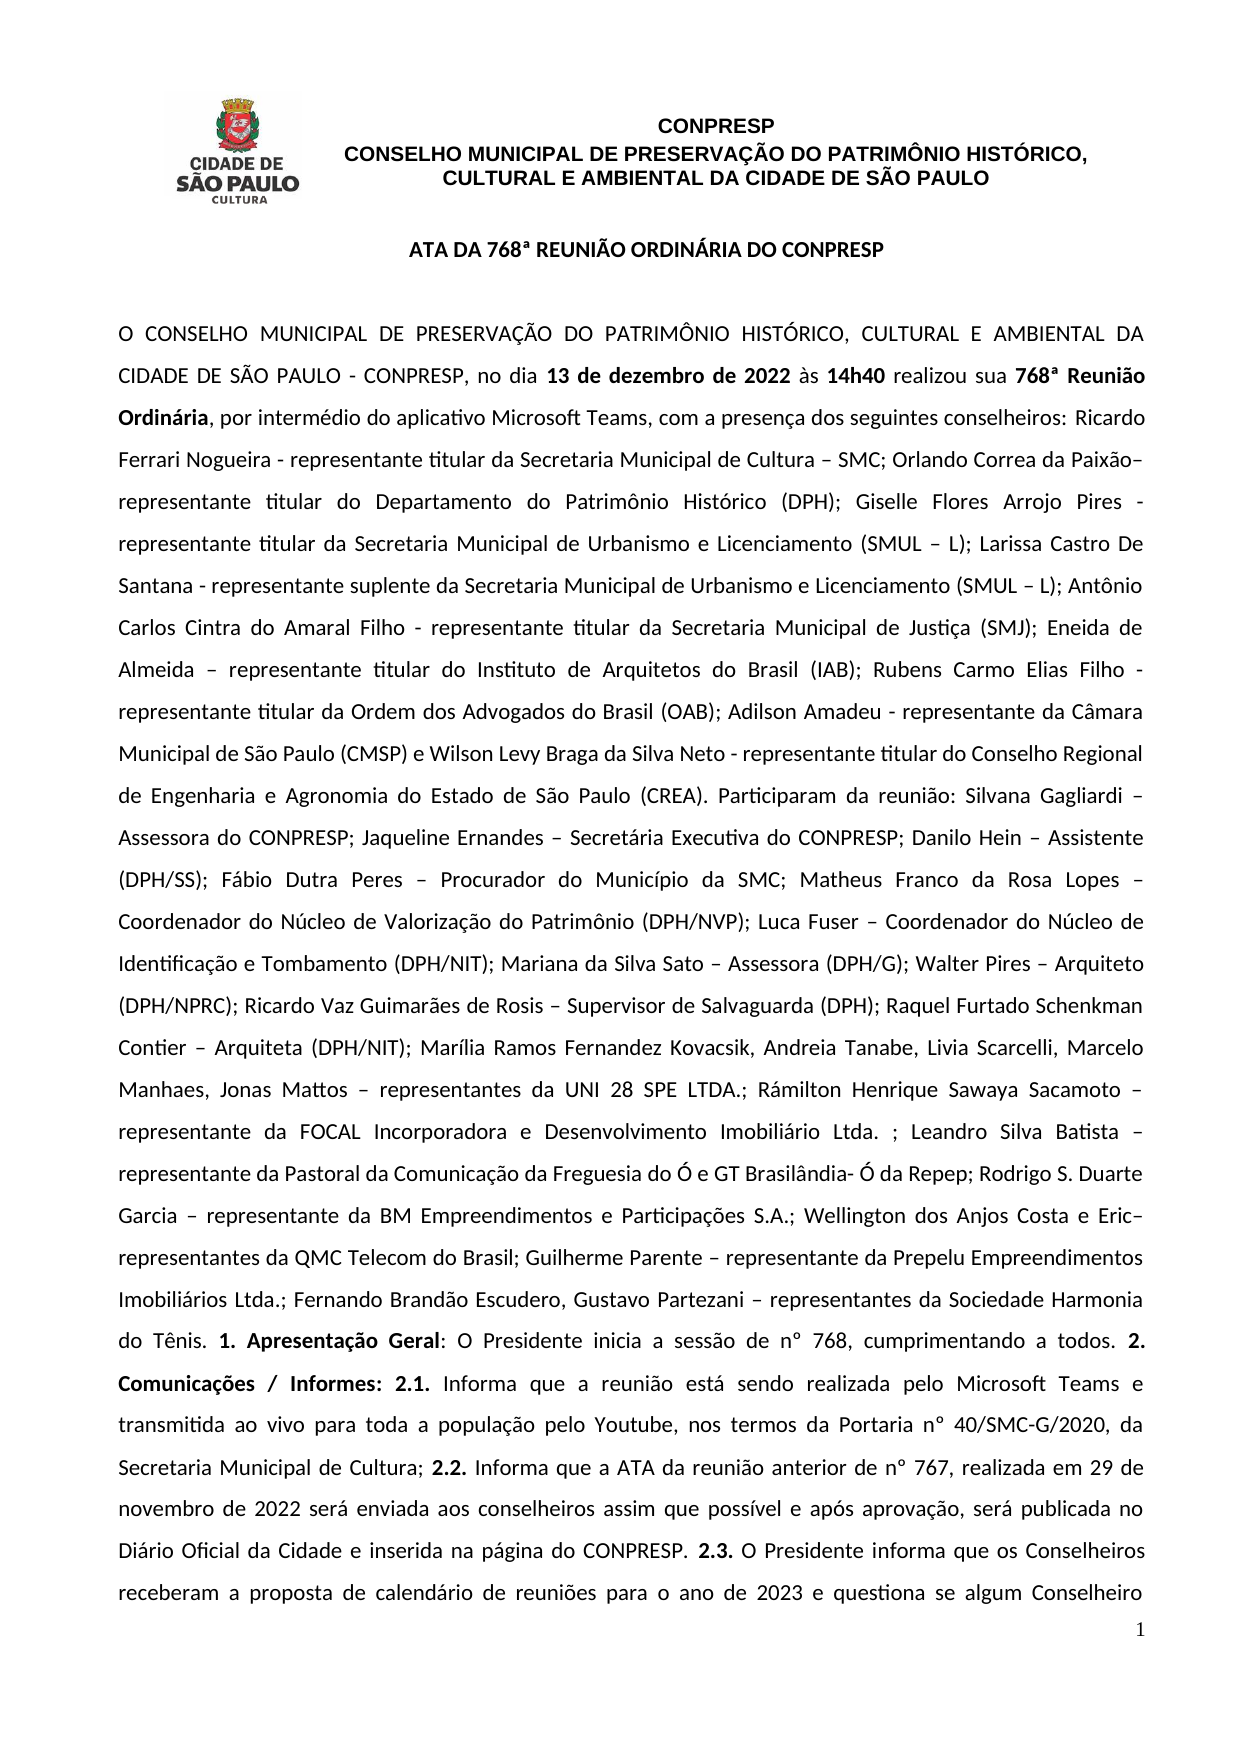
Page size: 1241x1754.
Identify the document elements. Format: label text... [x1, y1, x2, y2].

text ATA DA 768ª REUNIÃO ORDINÁRIA DO CONPRESP [148, 235, 1146, 263]
text O CONSELHO MUNICIPAL DE PRESERVAÇÃO DO PATRIMÔNIO HISTÓRICO, CULTURAL E AMBIENTAL DA CIDADE DE SÃO PAULO - CONPRESP, no dia 13 de dezembro de 2022 às 14h40 realizou sua 768ª Reunião Ordinária, por intermédio do aplicativo Microsoft Teams, com a presença dos seguintes conselheiros: Ricardo Ferrari Nogueira - representante titular da Secretaria Municipal de Cultura – SMC; Orlando Correa da Paixão– representante titular do Departamento do Patrimônio Histórico (DPH); Giselle Flores Arrojo Pires - representante titular da Secretaria Municipal de Urbanismo e Licenciamento (SMUL – L); Larissa Castro De Santana - representante suplente da Secretaria Municipal de Urbanismo e Licenciamento (SMUL – L); Antônio Carlos Cintra do Amaral Filho - representante titular da Secretaria Municipal de Justiça (SMJ); Eneida de Almeida – representante titular do Instituto de Arquitetos do Brasil (IAB); Rubens Carmo Elias Filho - representante titular da Ordem dos Advogados do Brasil (OAB); Adilson Amadeu - representante da Câmara Municipal de São Paulo (CMSP) e Wilson Levy Braga da Silva Neto - representante titular do Conselho Regional de Engenharia e Agronomia do Estado de São Paulo (CREA). Participaram da reunião: Silvana Gagliardi – Assessora do CONPRESP; Jaqueline Ernandes – Secretária Executiva do CONPRESP; Danilo Hein – Assistente (DPH/SS); Fábio Dutra Peres – Procurador do Município da SMC; Matheus Franco da Rosa Lopes – Coordenador do Núcleo de Valorização do Patrimônio (DPH/NVP); Luca Fuser – Coordenador do Núcleo de Identificação e Tombamento (DPH/NIT); Mariana da Silva Sato – Assessora (DPH/G); Walter Pires – Arquiteto (DPH/NPRC); Ricardo Vaz Guimarães de Rosis – Supervisor de Salvaguarda (DPH); Raquel Furtado Schenkman Contier – Arquiteta (DPH/NIT); Marília Ramos Fernandez Kovacsik, Andreia Tanabe, Livia Scarcelli, Marcelo Manhaes, Jonas Mattos – representantes da UNI 28 SPE LTDA.; Rámilton Henrique Sawaya Sacamoto – representante da FOCAL Incorporadora e Desenvolvimento Imobiliário Ltda. ; Leandro Silva Batista – representante da Pastoral da Comunicação da Freguesia do Ó e GT Brasilândia- Ó da Repep; Rodrigo S. Duarte Garcia – representante da BM Empreendimentos e Participações S.A.; Wellington dos Anjos Costa e Eric– representantes da QMC Telecom do Brasil; Guilherme Parente – representante da Prepelu Empreendimentos Imobiliários Ltda.; Fernando Brandão Escudero, Gustavo Partezani – representantes da Sociedade Harmonia do Tênis. 1. Apresentação Geral: O Presidente inicia a sessão de nº 768, cumprimentando a todos. 2. Comunicações / Informes: 2.1. Informa que a reunião está sendo realizada pelo Microsoft Teams e transmitida ao vivo para toda a população pelo Youtube, nos termos da Portaria nº 40/SMC-G/2020, da Secretaria Municipal de Cultura; 2.2. Informa que a ATA da reunião anterior de nº 767, realizada em 29 de novembro de 2022 será enviada aos conselheiros assim que possível e após aprovação, será publicada no Diário Oficial da Cidade e inserida na página do CONPRESP. 2.3. O Presidente informa que os Conselheiros receberam a proposta de calendário de reuniões para o ano de 2023 e questiona se algum Conselheiro [118, 319, 1146, 1607]
